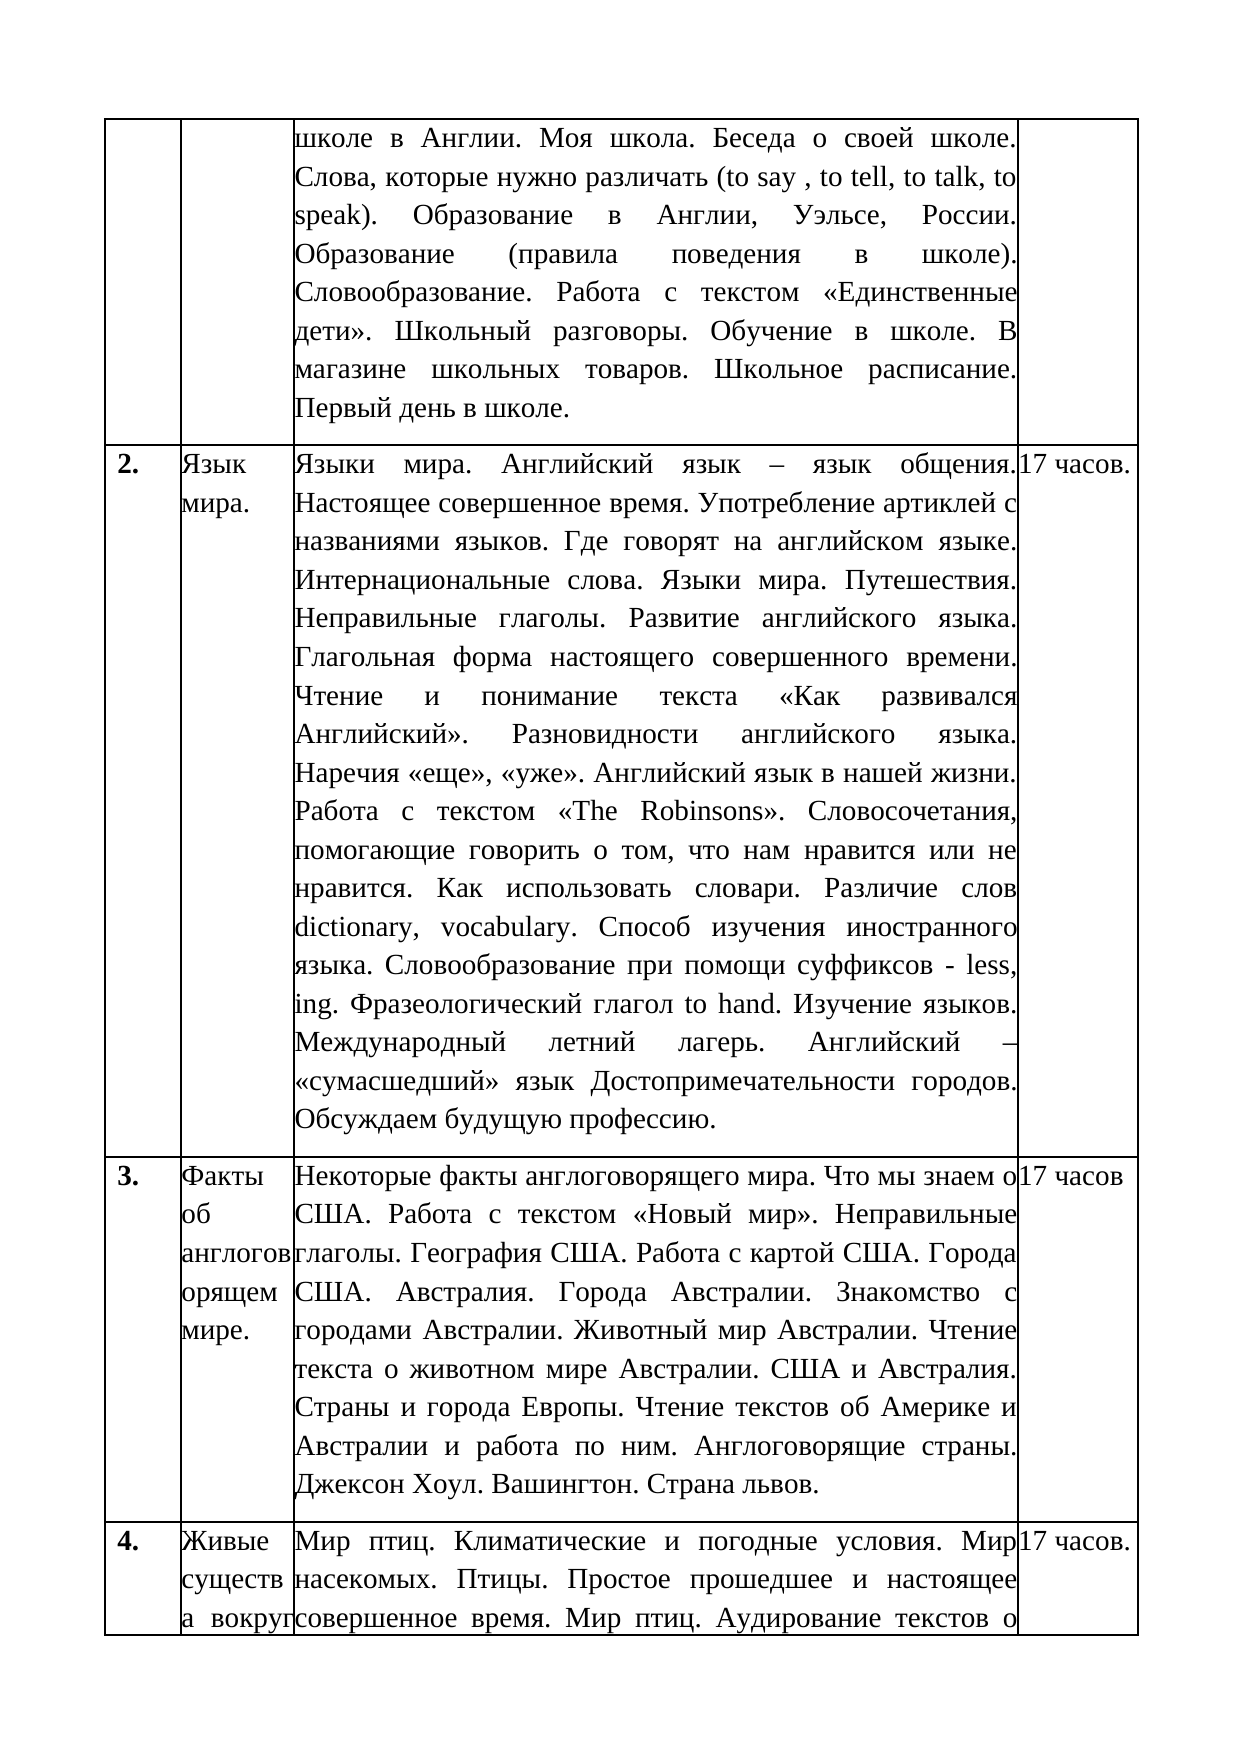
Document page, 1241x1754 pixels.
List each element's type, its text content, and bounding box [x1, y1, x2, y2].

table_cell 17 часов. [1019, 446, 1137, 1156]
table_cell 4. [106, 1523, 180, 1633]
table_cell [182, 120, 293, 444]
table_cell [1019, 120, 1137, 444]
table_cell Некоторые факты англоговорящего мира. Что мы знаем о США. Работа с текстом «Новый мир». Неправильные глаголы. География США. Работа с картой США. Города США. Австралия. Города Австралии. Знакомство с городами Австралии. Животный мир Австралии. Чтение текста о животном мире Австралии. США и Австралия. Страны и города Европы. Чтение текстов об Америке и Австралии и работа по ним. Англоговорящие страны. Джексон Хоул. Вашингтон. Страна львов. [295, 1158, 1017, 1521]
table_cell Факты об англоговорящем мире. [182, 1158, 293, 1521]
table_cell [106, 120, 180, 444]
table_cell 17 часов. [1019, 1523, 1137, 1633]
table_cell Мир птиц. Климатические и погодные условия. Мир насекомых. Птицы. Простое прошедшее и настоящее совершенное время. Мир птиц. Аудирование текстов о [295, 1523, 1017, 1633]
table_cell 3. [106, 1158, 180, 1521]
table_cell Язык мира. [182, 446, 293, 1156]
table_cell Живые существа вокруг [182, 1523, 293, 1633]
table_cell 17 часов [1019, 1158, 1137, 1521]
table_cell школе в Англии. Моя школа. Беседа о своей школе. Слова, которые нужно различать (to say , to tell, to talk, to speak). Образование в Англии, Уэльсе, России. Образование (правила поведения в школе). Словообразование. Работа с текстом «Единственные дети». Школьный разговоры. Обучение в школе. В магазине школьных товаров. Школьное расписание. Первый день в школе. [295, 120, 1017, 444]
table_cell 2. [106, 446, 180, 1156]
table_cell Языки мира. Английский язык – язык общения. Настоящее совершенное время. Употребление артиклей с названиями языков. Где говорят на английском языке. Интернациональные слова. Языки мира. Путешествия. Неправильные глаголы. Развитие английского языка. Глагольная форма настоящего совершенного времени. Чтение и понимание текста «Как развивался Английский». Разновидности английского языка. Наречия «еще», «уже». Английский язык в нашей жизни. Работа с текстом «The Robinsons». Словосочетания, помогающие говорить о том, что нам нравится или не нравится. Как использовать словари. Различие слов dictionary, vocabulary. Способ изучения иностранного языка. Словообразование при помощи суффиксов - less, ing. Фразеологический глагол to hand. Изучение языков. Международный летний лагерь. Английский – «сумасшедший» язык Достопримечательности городов. Обсуждаем будущую профессию. [295, 446, 1017, 1156]
